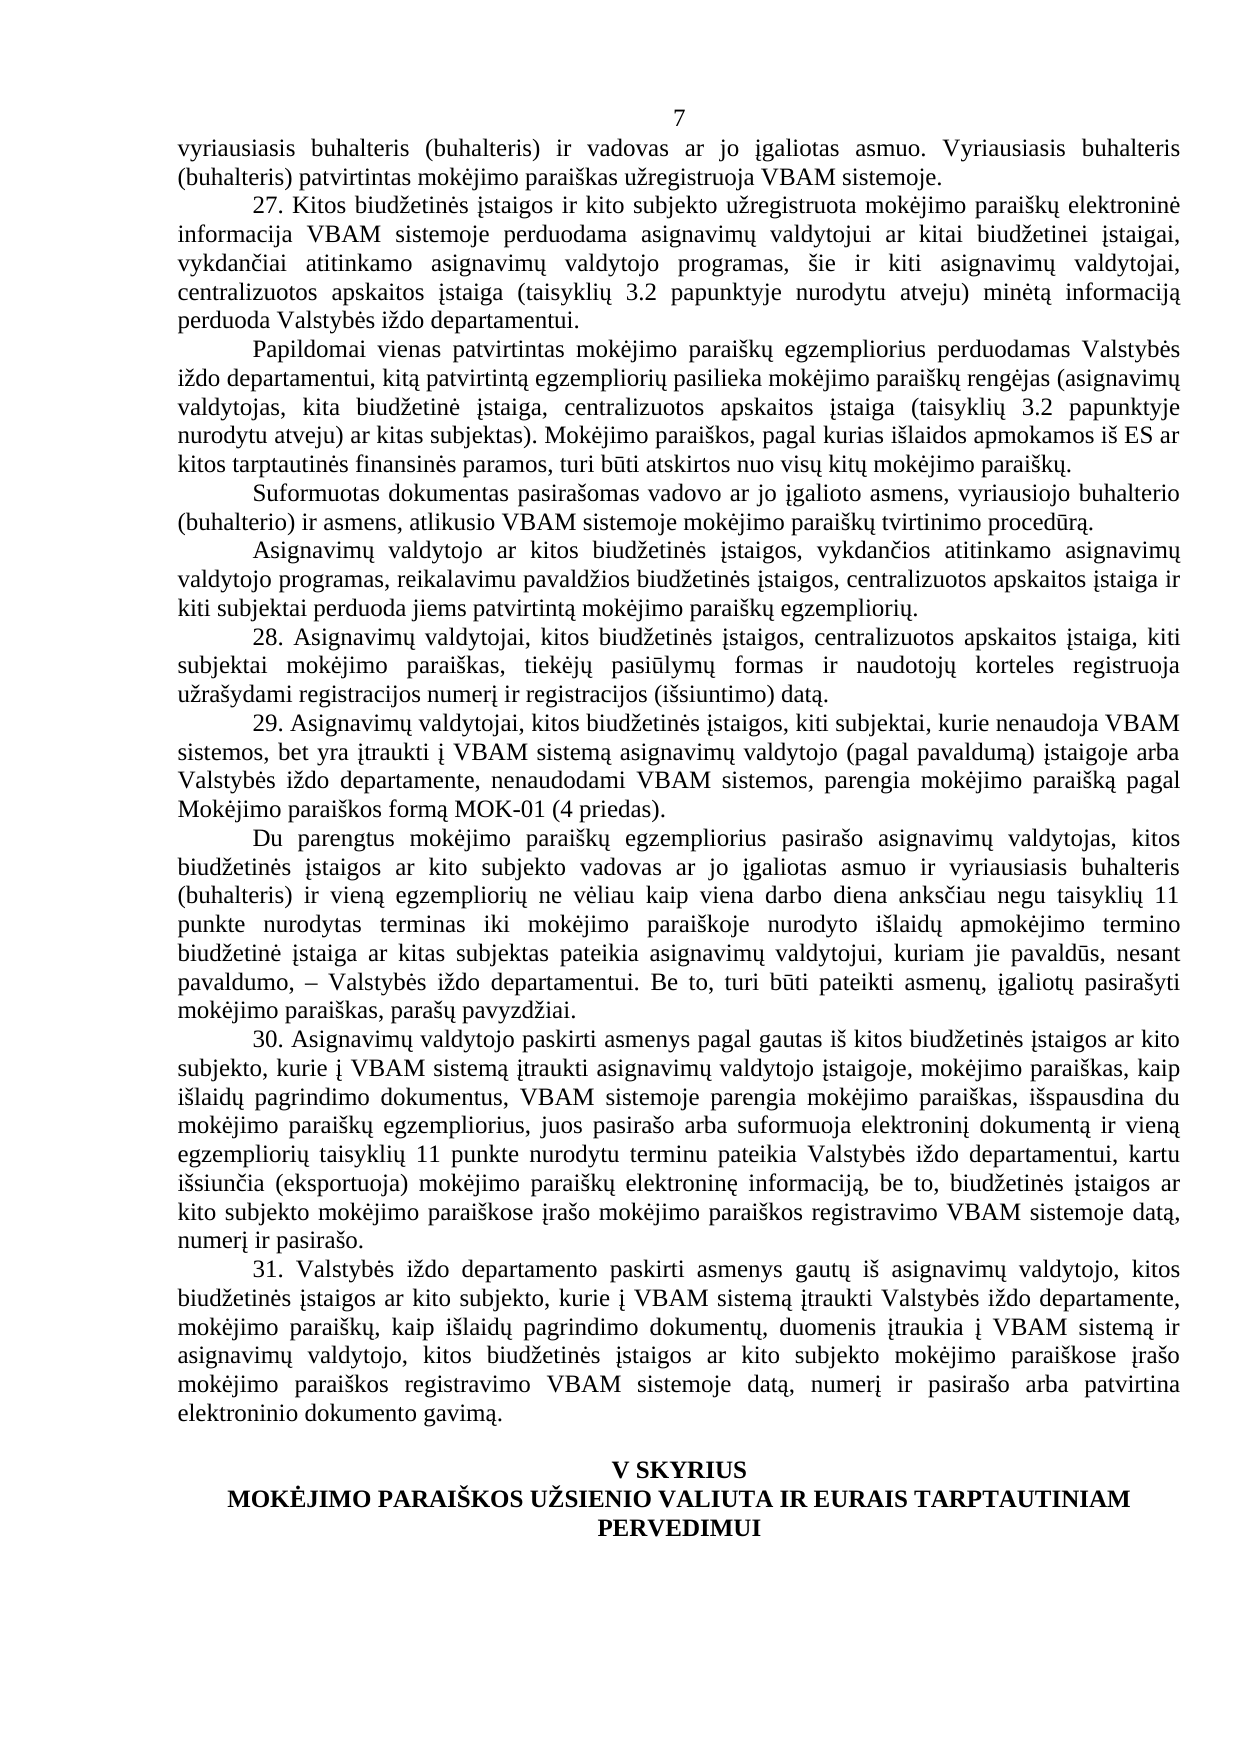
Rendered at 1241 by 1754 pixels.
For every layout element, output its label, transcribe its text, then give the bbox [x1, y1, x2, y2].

text Asignavimų valdytojo ar kitos biudžetinės įstaigos, vykdančios atitinkamo asignavimų valdytojo programas, reikalavimu pavaldžios biudžetinės įstaigos, centralizuotos apskaitos įstaiga ir kiti subjektai perduoda jiems patvirtintą mokėjimo paraiškų egzempliorių. [177, 535, 1181, 622]
text Papildomai vienas patvirtintas mokėjimo paraiškų egzempliorius perduodamas Valstybės iždo departamentui, kitą patvirtintą egzempliorių pasilieka mokėjimo paraiškų rengėjas (asignavimų valdytojas, kita biudžetinė įstaiga, centralizuotos apskaitos įstaiga (taisyklių 3.2 papunktyje nurodytu atveju) ar kitas subjektas). Mokėjimo paraiškos, pagal kurias išlaidos apmokamos iš ES ar kitos tarptautinės finansinės paramos, turi būti atskirtos nuo visų kitų mokėjimo paraiškų. [177, 334, 1181, 478]
text 28. Asignavimų valdytojai, kitos biudžetinės įstaigos, centralizuotos apskaitos įstaiga, kiti subjektai mokėjimo paraiškas, tiekėjų pasiūlymų formas ir naudotojų korteles registruoja užrašydami registracijos numerį ir registracijos (išsiuntimo) datą. [177, 622, 1181, 708]
text V SKYRIUS [177, 1455, 1181, 1484]
text 27. Kitos biudžetinės įstaigos ir kito subjekto užregistruota mokėjimo paraiškų elektroninė informacija VBAM sistemoje perduodama asignavimų valdytojui ar kitai biudžetinei įstaigai, vykdančiai atitinkamo asignavimų valdytojo programas, šie ir kiti asignavimų valdytojai, centralizuotos apskaitos įstaiga (taisyklių 3.2 papunktyje nurodytu atveju) minėtą informaciją perduoda Valstybės iždo departamentui. [177, 190, 1181, 334]
text 29. Asignavimų valdytojai, kitos biudžetinės įstaigos, kiti subjektai, kurie nenaudoja VBAM sistemos, bet yra įtraukti į VBAM sistemą asignavimų valdytojo (pagal pavaldumą) įstaigoje arba Valstybės iždo departamente, nenaudodami VBAM sistemos, parengia mokėjimo paraišką pagal Mokėjimo paraiškos formą MOK-01 (4 priedas). [177, 708, 1181, 823]
text 30. Asignavimų valdytojo paskirti asmenys pagal gautas iš kitos biudžetinės įstaigos ar kito subjekto, kurie į VBAM sistemą įtraukti asignavimų valdytojo įstaigoje, mokėjimo paraiškas, kaip išlaidų pagrindimo dokumentus, VBAM sistemoje parengia mokėjimo paraiškas, išspausdina du mokėjimo paraiškų egzempliorius, juos pasirašo arba suformuoja elektroninį dokumentą ir vieną egzempliorių taisyklių 11 punkte nurodytu terminu pateikia Valstybės iždo departamentui, kartu išsiunčia (eksportuoja) mokėjimo paraiškų elektroninę informaciją, be to, biudžetinės įstaigos ar kito subjekto mokėjimo paraiškose įrašo mokėjimo paraiškos registravimo VBAM sistemoje datą, numerį ir pasirašo. [177, 1024, 1181, 1254]
text Du parengtus mokėjimo paraiškų egzempliorius pasirašo asignavimų valdytojas, kitos biudžetinės įstaigos ar kito subjekto vadovas ar jo įgaliotas asmuo ir vyriausiasis buhalteris (buhalteris) ir vieną egzempliorių ne vėliau kaip viena darbo diena anksčiau negu taisyklių 11 punkte nurodytas terminas iki mokėjimo paraiškoje nurodyto išlaidų apmokėjimo termino biudžetinė įstaiga ar kitas subjektas pateikia asignavimų valdytojui, kuriam jie pavaldūs, nesant pavaldumo, – Valstybės iždo departamentui. Be to, turi būti pateikti asmenų, įgaliotų pasirašyti mokėjimo paraiškas, parašų pavyzdžiai. [177, 823, 1181, 1024]
text Suformuotas dokumentas pasirašomas vadovo ar jo įgalioto asmens, vyriausiojo buhalterio (buhalterio) ir asmens, atlikusio VBAM sistemoje mokėjimo paraiškų tvirtinimo procedūrą. [177, 478, 1181, 535]
text MOKĖJIMO PARAIŠKOS UŽSIENIO VALIUTA IR EURAIS TARPTAUTINIAM PERVEDIMUI [177, 1484, 1181, 1542]
text vyriausiasis buhalteris (buhalteris) ir vadovas ar jo įgaliotas asmuo. Vyriausiasis buhalteris (buhalteris) patvirtintas mokėjimo paraiškas užregistruoja VBAM sistemoje. [177, 133, 1181, 190]
text 31. Valstybės iždo departamento paskirti asmenys gautų iš asignavimų valdytojo, kitos biudžetinės įstaigos ar kito subjekto, kurie į VBAM sistemą įtraukti Valstybės iždo departamente, mokėjimo paraiškų, kaip išlaidų pagrindimo dokumentų, duomenis įtraukia į VBAM sistemą ir asignavimų valdytojo, kitos biudžetinės įstaigos ar kito subjekto mokėjimo paraiškose įrašo mokėjimo paraiškos registravimo VBAM sistemoje datą, numerį ir pasirašo arba patvirtina elektroninio dokumento gavimą. [177, 1254, 1181, 1427]
